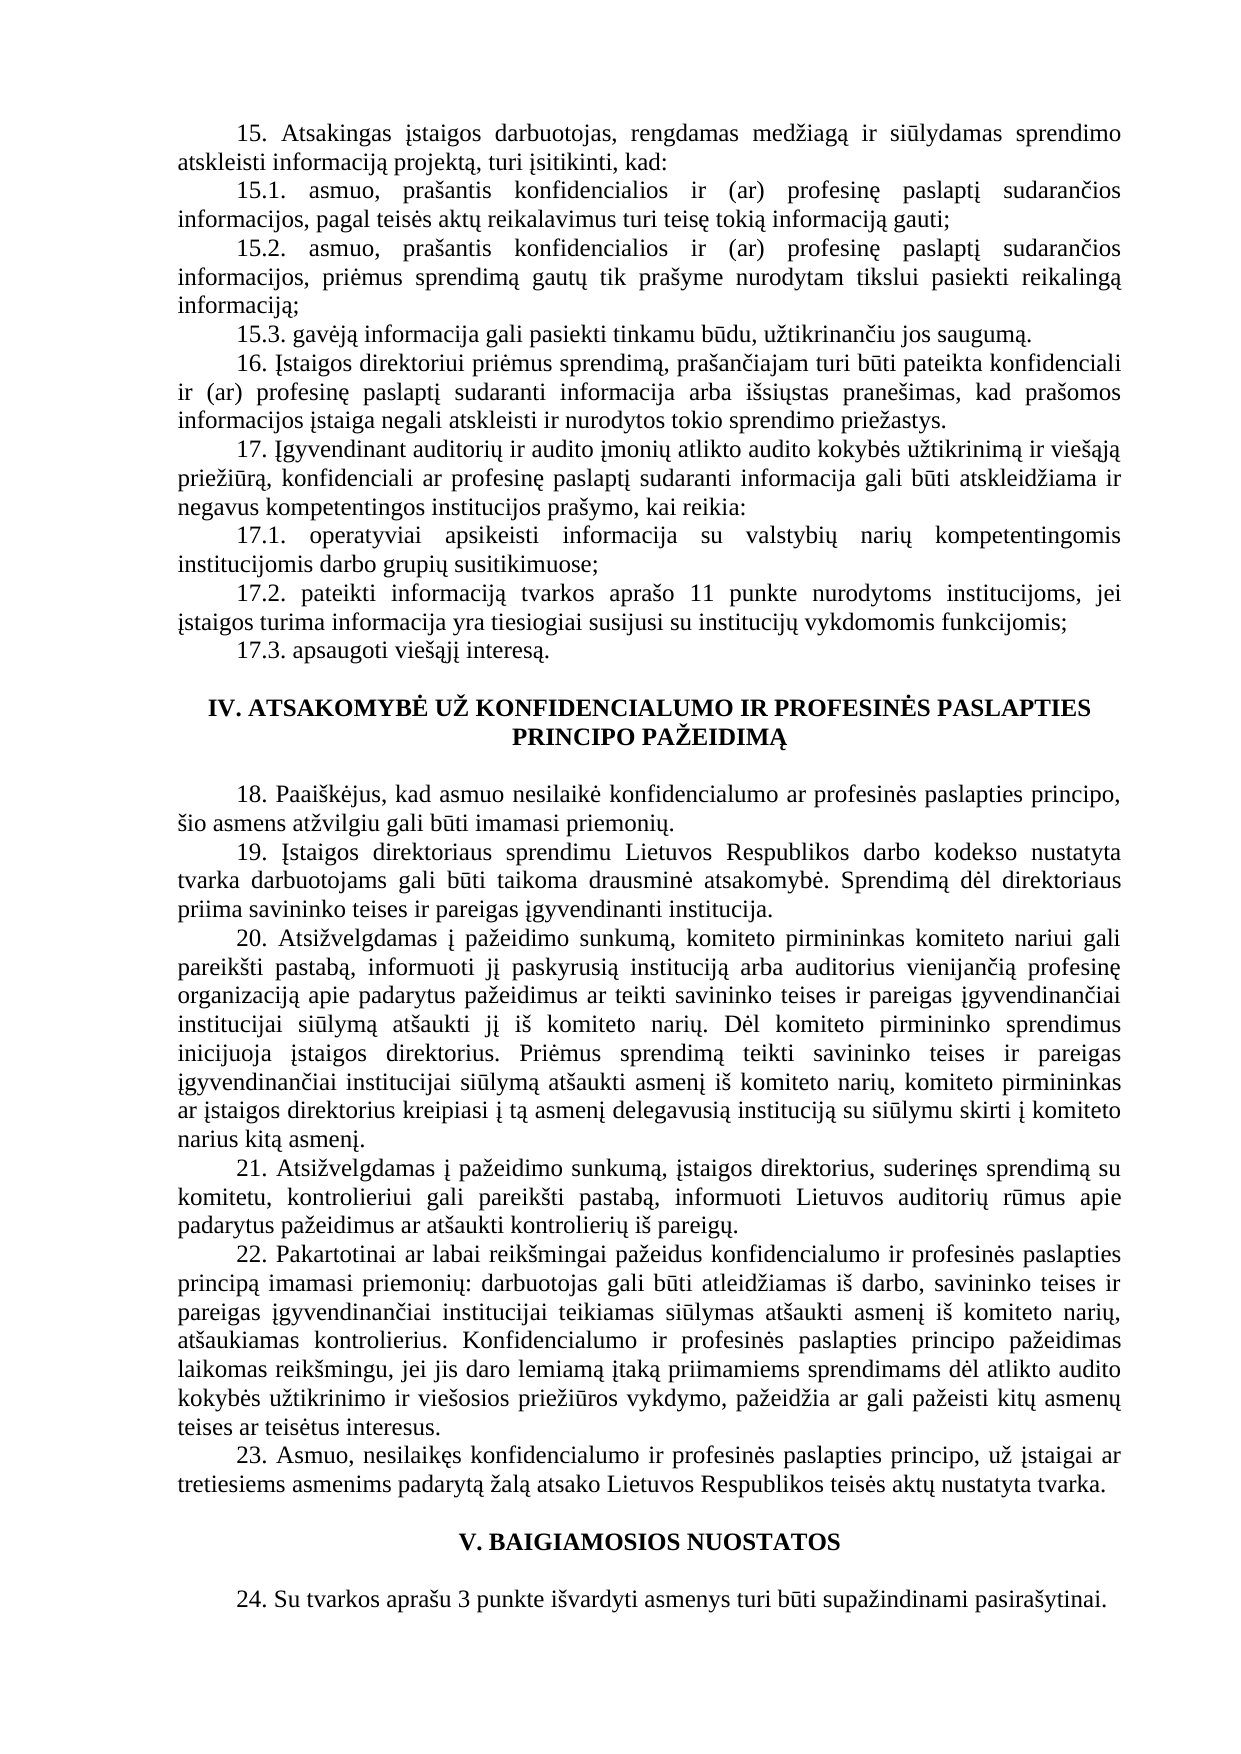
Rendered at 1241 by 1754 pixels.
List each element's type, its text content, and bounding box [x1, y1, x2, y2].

text 15. Atsakingas įstaigos darbuotojas, rengdamas medžiagą ir siūlydamas sprendimo atskleisti informaciją projektą, turi įsitikinti, kad: [177, 118, 1122, 176]
text 17.2. pateikti informaciją tvarkos aprašo 11 punkte nurodytoms institucijoms, jei įstaigos turima informacija yra tiesiogiai susijusi su institucijų vykdomomis funkcijomis; [177, 578, 1122, 636]
text 24. Su tvarkos aprašu 3 punkte išvardyti asmenys turi būti supažindinami pasirašytinai. [177, 1584, 1122, 1613]
text 20. Atsižvelgdamas į pažeidimo sunkumą, komiteto pirmininkas komiteto nariui gali pareikšti pastabą, informuoti jį paskyrusią instituciją arba auditorius vienijančią profesinę organizaciją apie padarytus pažeidimus ar teikti savininko teises ir pareigas įgyvendinančiai institucijai siūlymą atšaukti jį iš komiteto narių. Dėl komiteto pirmininko sprendimus inicijuoja įstaigos direktorius. Priėmus sprendimą teikti savininko teises ir pareigas įgyvendinančiai institucijai siūlymą atšaukti asmenį iš komiteto narių, komiteto pirmininkas ar įstaigos direktorius kreipiasi į tą asmenį delegavusią instituciją su siūlymu skirti į komiteto narius kitą asmenį. [177, 923, 1122, 1153]
text 17. Įgyvendinant auditorių ir audito įmonių atlikto audito kokybės užtikrinimą ir viešąją priežiūrą, konfidenciali ar profesinę paslaptį sudaranti informacija gali būti atskleidžiama ir negavus kompetentingos institucijos prašymo, kai reikia: [177, 434, 1122, 521]
text 21. Atsižvelgdamas į pažeidimo sunkumą, įstaigos direktorius, suderinęs sprendimą su komitetu, kontrolieriui gali pareikšti pastabą, informuoti Lietuvos auditorių rūmus apie padarytus pažeidimus ar atšaukti kontrolierių iš pareigų. [177, 1153, 1122, 1239]
text IV. ATSAKOMYBĖ UŽ KONFIDENCIALUMO IR PROFESINĖS PASLAPTIES PRINCIPO PAŽEIDIMĄ [177, 693, 1122, 751]
text 23. Asmuo, nesilaikęs konfidencialumo ir profesinės paslapties principo, už įstaigai ar tretiesiems asmenims padarytą žalą atsako Lietuvos Respublikos teisės aktų nustatyta tvarka. [177, 1441, 1122, 1498]
text 15.2. asmuo, prašantis konfidencialios ir (ar) profesinę paslaptį sudarančios informacijos, priėmus sprendimą gautų tik prašyme nurodytam tikslui pasiekti reikalingą informaciją; [177, 233, 1122, 319]
text 17.3. apsaugoti viešąjį interesą. [177, 636, 1122, 664]
text 16. Įstaigos direktoriui priėmus sprendimą, prašančiajam turi būti pateikta konfidenciali ir (ar) profesinę paslaptį sudaranti informacija arba išsiųstas pranešimas, kad prašomos informacijos įstaiga negali atskleisti ir nurodytos tokio sprendimo priežastys. [177, 348, 1122, 434]
text 22. Pakartotinai ar labai reikšmingai pažeidus konfidencialumo ir profesinės paslapties principą imamasi priemonių: darbuotojas gali būti atleidžiamas iš darbo, savininko teises ir pareigas įgyvendinančiai institucijai teikiamas siūlymas atšaukti asmenį iš komiteto narių, atšaukiamas kontrolierius. Konfidencialumo ir profesinės paslapties principo pažeidimas laikomas reikšmingu, jei jis daro lemiamą įtaką priimamiems sprendimams dėl atlikto audito kokybės užtikrinimo ir viešosios priežiūros vykdymo, pažeidžia ar gali pažeisti kitų asmenų teises ar teisėtus interesus. [177, 1239, 1122, 1441]
text 18. Paaiškėjus, kad asmuo nesilaikė konfidencialumo ar profesinės paslapties principo, šio asmens atžvilgiu gali būti imamasi priemonių. [177, 779, 1122, 837]
text 15.3. gavėją informacija gali pasiekti tinkamu būdu, užtikrinančiu jos saugumą. [177, 319, 1122, 348]
text 17.1. operatyviai apsikeisti informacija su valstybių narių kompetentingomis institucijomis darbo grupių susitikimuose; [177, 521, 1122, 578]
text 19. Įstaigos direktoriaus sprendimu Lietuvos Respublikos darbo kodekso nustatyta tvarka darbuotojams gali būti taikoma drausminė atsakomybė. Sprendimą dėl direktoriaus priima savininko teises ir pareigas įgyvendinanti institucija. [177, 837, 1122, 923]
text V. BAIGIAMOSIOS NUOSTATOS [177, 1527, 1122, 1556]
text 15.1. asmuo, prašantis konfidencialios ir (ar) profesinę paslaptį sudarančios informacijos, pagal teisės aktų reikalavimus turi teisę tokią informaciją gauti; [177, 176, 1122, 233]
